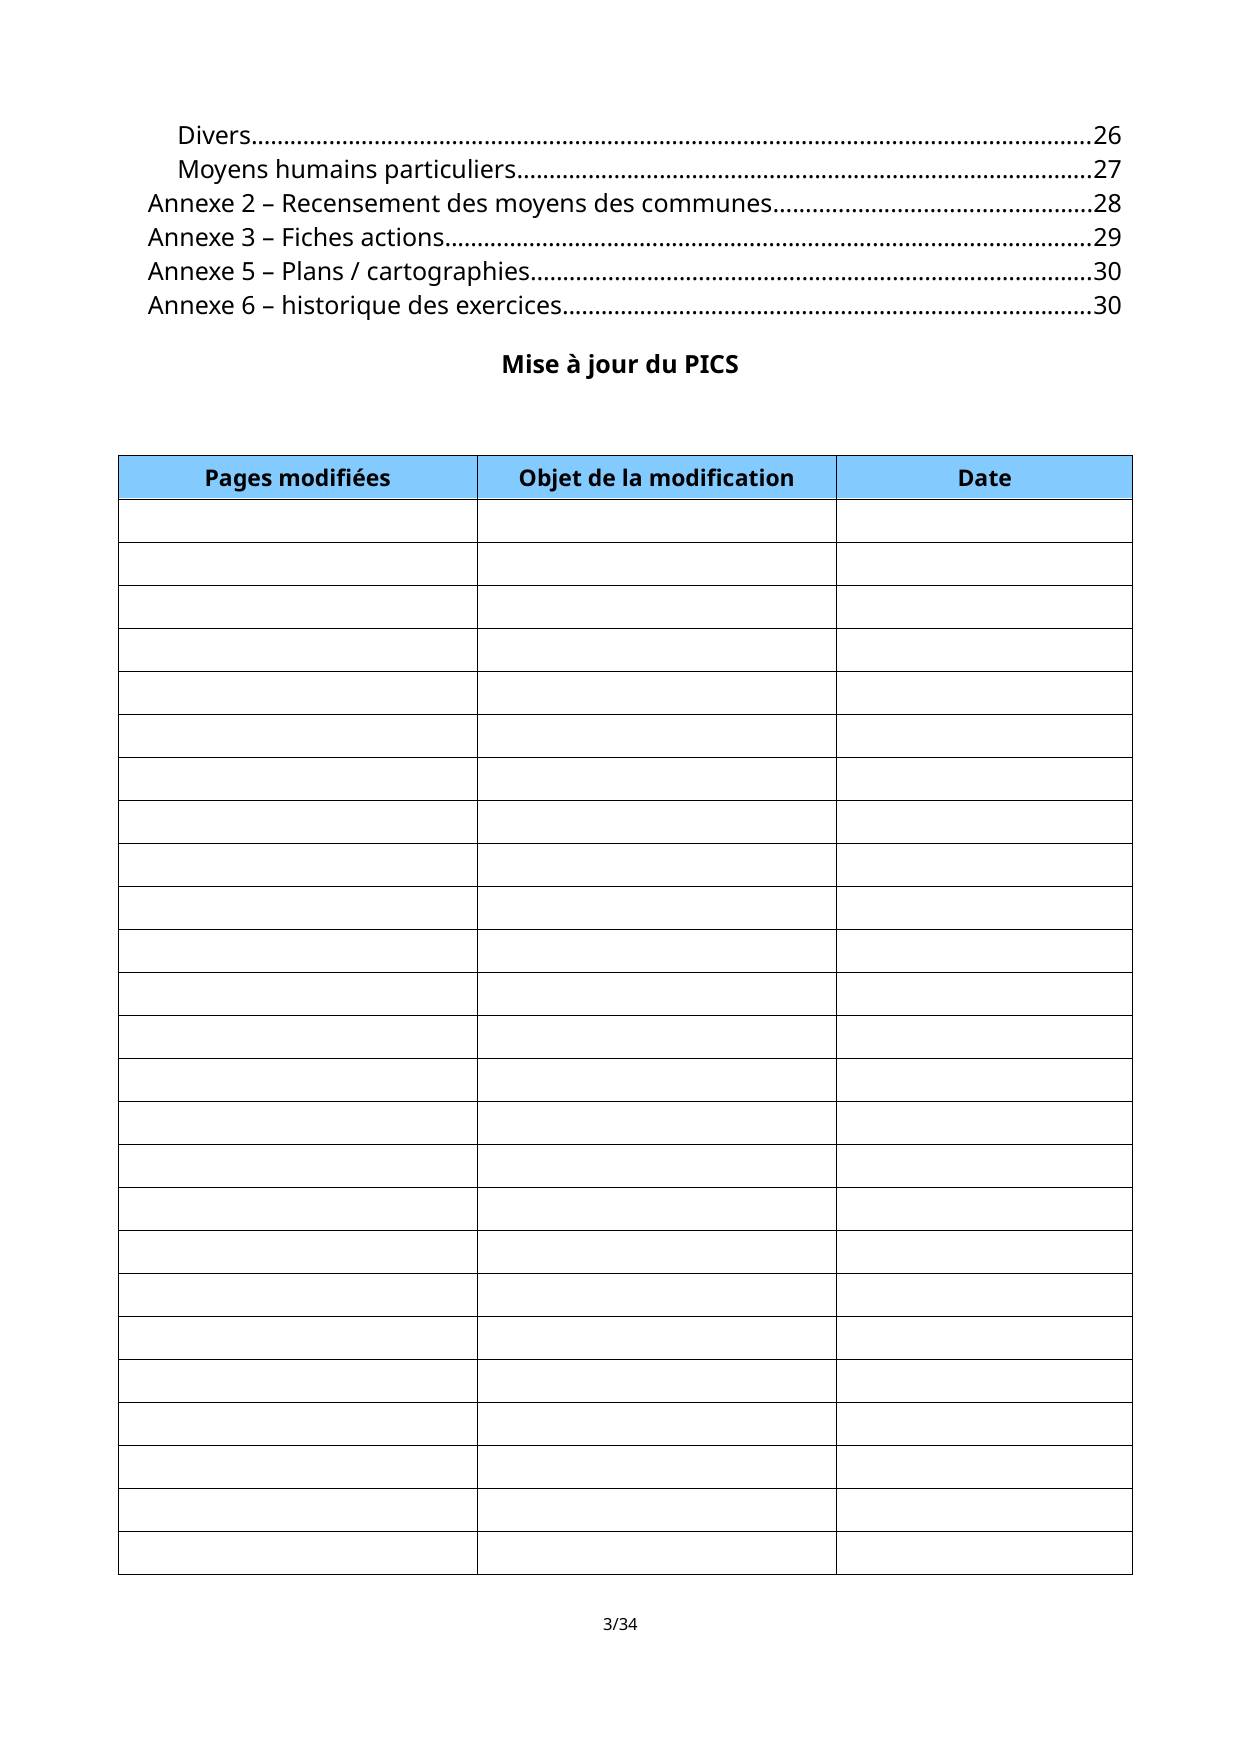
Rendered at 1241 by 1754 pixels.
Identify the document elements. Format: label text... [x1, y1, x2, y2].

table_cell [837, 887, 1132, 929]
table_cell [837, 629, 1132, 671]
table_cell [837, 715, 1132, 757]
table_cell [119, 973, 477, 1015]
table_cell [837, 1016, 1132, 1058]
table_cell [837, 973, 1132, 1015]
text Annexe 2 – Recensement des moyens des communes 28 [148, 186, 1122, 220]
table_cell [119, 1532, 477, 1574]
table_cell [837, 586, 1132, 627]
table_cell [478, 1145, 836, 1187]
table_cell [478, 1403, 836, 1445]
table_cell [837, 1188, 1132, 1230]
table_cell [119, 1489, 477, 1531]
text Annexe 5 – Plans / cartographies 30 [148, 254, 1122, 288]
table_cell [119, 1446, 477, 1488]
table_cell [478, 1274, 836, 1316]
table_cell [478, 1059, 836, 1101]
table_cell [478, 500, 836, 541]
table_cell [837, 500, 1132, 541]
table_cell [478, 629, 836, 671]
text Annexe 3 – Fiches actions 29 [148, 220, 1122, 254]
table_cell [478, 887, 836, 929]
table_cell [837, 930, 1132, 972]
table_cell [837, 1059, 1132, 1101]
table_cell [478, 586, 836, 627]
table_cell [478, 1446, 836, 1488]
table_cell [119, 543, 477, 584]
table_cell [119, 1360, 477, 1402]
table_cell [837, 1145, 1132, 1187]
table_cell [478, 1188, 836, 1230]
table_cell [478, 844, 836, 886]
table_cell [478, 543, 836, 584]
table_cell [119, 844, 477, 886]
table_cell [478, 1489, 836, 1531]
table_cell [837, 543, 1132, 584]
text Moyens humains particuliers 27 [177, 152, 1122, 186]
table_cell [837, 1231, 1132, 1273]
table_cell [837, 1317, 1132, 1359]
table_cell [119, 1317, 477, 1359]
table_cell [119, 1102, 477, 1144]
text Divers 26 [177, 118, 1122, 152]
table_cell [478, 1360, 836, 1402]
table_header Objet de la modification [478, 456, 836, 498]
table_cell [837, 844, 1132, 886]
table_cell [837, 1403, 1132, 1445]
table_cell [478, 1317, 836, 1359]
table_cell [478, 1016, 836, 1058]
table_cell [837, 672, 1132, 713]
table_header Date [837, 456, 1132, 498]
table_cell [119, 1231, 477, 1273]
table_cell [478, 1102, 836, 1144]
table_cell [119, 1016, 477, 1058]
table_cell [478, 930, 836, 972]
text Annexe 6 – historique des exercices 30 [148, 288, 1122, 322]
table_cell [837, 1274, 1132, 1316]
table_cell [478, 1231, 836, 1273]
table_cell [478, 801, 836, 843]
table_cell [119, 586, 477, 627]
table_cell [478, 973, 836, 1015]
table_cell [119, 1188, 477, 1230]
table_cell [837, 801, 1132, 843]
table_cell [119, 715, 477, 757]
table_cell [837, 1489, 1132, 1531]
table_cell [478, 758, 836, 799]
table_cell [119, 1403, 477, 1445]
table_header Pages modifiées [119, 456, 477, 498]
table_cell [119, 758, 477, 799]
table_cell [478, 715, 836, 757]
table_cell [119, 930, 477, 972]
table_cell [478, 1532, 836, 1574]
table_cell [478, 672, 836, 713]
table_cell [837, 1446, 1132, 1488]
table_cell [119, 887, 477, 929]
table_cell [837, 758, 1132, 799]
table_cell [837, 1360, 1132, 1402]
table_cell [119, 1145, 477, 1187]
subtitle Mise à jour du PICS [118, 347, 1122, 381]
table_cell [119, 629, 477, 671]
table_cell [837, 1532, 1132, 1574]
table_cell [119, 1274, 477, 1316]
table_cell [837, 1102, 1132, 1144]
table_cell [119, 801, 477, 843]
table_cell [119, 672, 477, 713]
table_cell [119, 1059, 477, 1101]
table_cell [119, 500, 477, 541]
